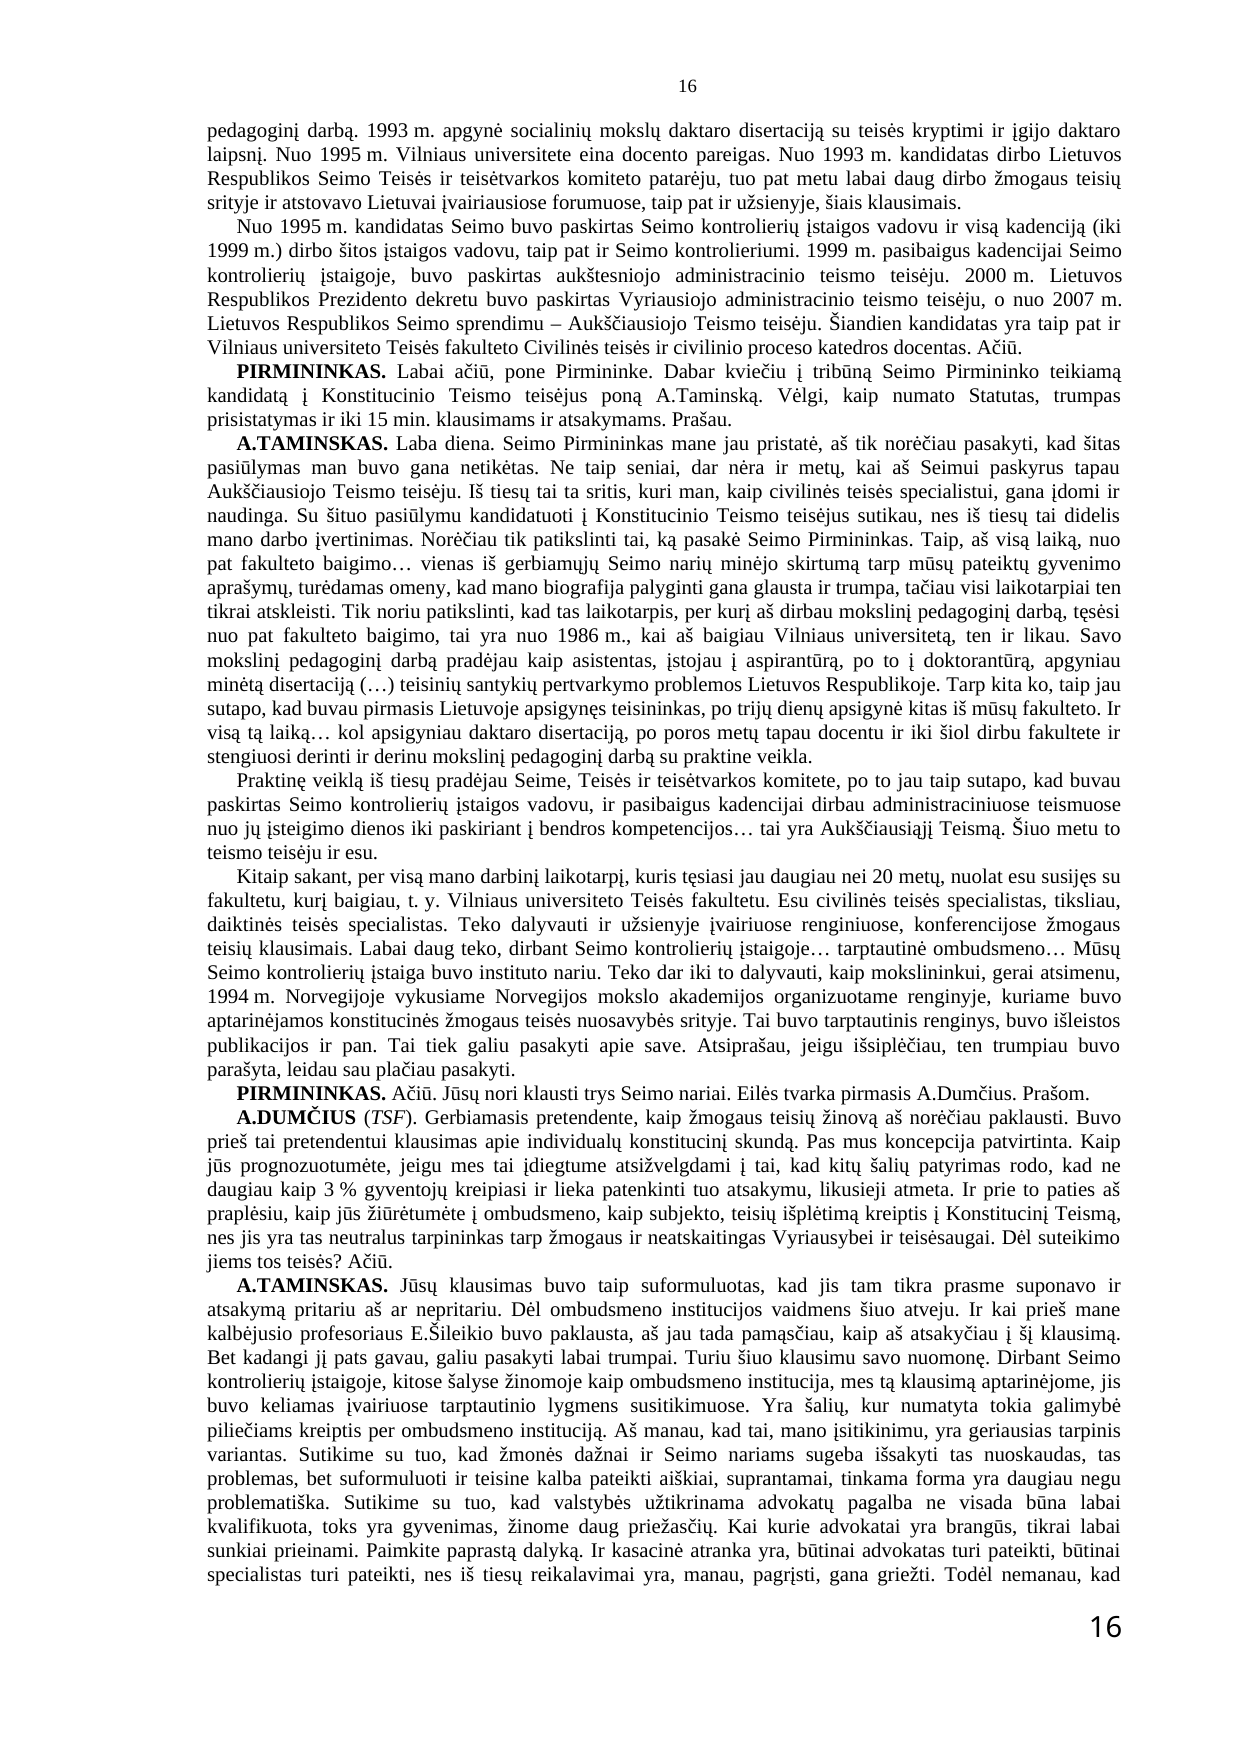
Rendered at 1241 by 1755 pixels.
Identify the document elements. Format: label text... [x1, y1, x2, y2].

text Praktinę veiklą iš tiesų pradėjau Seime, Teisės ir teisėtvarkos komitete, po to jau taip sutapo, kad buvau paskirtas Seimo kontrolierių įstaigos vadovu, ir pasibaigus kadencijai dirbau administraciniuose teismuose nuo jų įsteigimo dienos iki paskiriant į bendros kompetencijos… tai yra Aukščiausiąjį Teismą. Šiuo metu to teismo teisėju ir esu. [207, 768, 1122, 864]
text pedagoginį darbą. 1993 m. apgynė socialinių mokslų daktaro disertaciją su teisės kryptimi ir įgijo daktaro laipsnį. Nuo 1995 m. Vilniaus universitete eina docento pareigas. Nuo 1993 m. kandidatas dirbo Lietuvos Respublikos Seimo Teisės ir teisėtvarkos komiteto patarėju, tuo pat metu labai daug dirbo žmogaus teisių srityje ir atstovavo Lietuvai įvairiausiose forumuose, taip pat ir užsienyje, šiais klausimais. [207, 118, 1122, 214]
text A.TAMINSKAS. Jūsų klausimas buvo taip suformuluotas, kad jis tam tikra prasme suponavo ir atsakymą pritariu aš ar nepritariu. Dėl ombudsmeno institucijos vaidmens šiuo atveju. Ir kai prieš mane kalbėjusio profesoriaus E.Šileikio buvo paklausta, aš jau tada pamąsčiau, kaip aš atsakyčiau į šį klausimą. Bet kadangi jį pats gavau, galiu pasakyti labai trumpai. Turiu šiuo klausimu savo nuomonę. Dirbant Seimo kontrolierių įstaigoje, kitose šalyse žinomoje kaip ombudsmeno institucija, mes tą klausimą aptarinėjome, jis buvo keliamas įvairiuose tarptautinio lygmens susitikimuose. Yra šalių, kur numatyta tokia galimybė piliečiams kreiptis per ombudsmeno instituciją. Aš manau, kad tai, mano įsitikinimu, yra geriausias tarpinis variantas. Sutikime su tuo, kad žmonės dažnai ir Seimo nariams sugeba išsakyti tas nuoskaudas, tas problemas, bet suformuluoti ir teisine kalba pateikti aiškiai, suprantamai, tinkama forma yra daugiau negu problematiška. Sutikime su tuo, kad valstybės užtikrinama advokatų pagalba ne visada būna labai kvalifikuota, toks yra gyvenimas, žinome daug priežasčių. Kai kurie advokatai yra brangūs, tikrai labai sunkiai prieinami. Paimkite paprastą dalyką. Ir kasacinė atranka yra, būtinai advokatas turi pateikti, būtinai specialistas turi pateikti, nes iš tiesų reikalavimai yra, manau, pagrįsti, gana griežti. Todėl nemanau, kad [207, 1273, 1122, 1586]
text A.DUMČIUS (TSF). Gerbiamasis pretendente, kaip žmogaus teisių žinovą aš norėčiau paklausti. Buvo prieš tai pretendentui klausimas apie individualų konstitucinį skundą. Pas mus koncepcija patvirtinta. Kaip jūs prognozuotumėte, jeigu mes tai įdiegtume atsižvelgdami į tai, kad kitų šalių patyrimas rodo, kad ne daugiau kaip 3 % gyventojų kreipiasi ir lieka patenkinti tuo atsakymu, likusieji atmeta. Ir prie to paties aš praplėsiu, kaip jūs žiūrėtumėte į ombudsmeno, kaip subjekto, teisių išplėtimą kreiptis į Konstitucinį Teismą, nes jis yra tas neutralus tarpininkas tarp žmogaus ir neatskaitingas Vyriausybei ir teisėsaugai. Dėl suteikimo jiems tos teisės? Ačiū. [207, 1105, 1122, 1273]
text PIRMININKAS. Ačiū. Jūsų nori klausti trys Seimo nariai. Eilės tvarka pirmasis A.Dumčius. Prašom. [207, 1081, 1122, 1105]
text A.TAMINSKAS. Laba diena. Seimo Pirmininkas mane jau pristatė, aš tik norėčiau pasakyti, kad šitas pasiūlymas man buvo gana netikėtas. Ne taip seniai, dar nėra ir metų, kai aš Seimui paskyrus tapau Aukščiausiojo Teismo teisėju. Iš tiesų tai ta sritis, kuri man, kaip civilinės teisės specialistui, gana įdomi ir naudinga. Su šituo pasiūlymu kandidatuoti į Konstitucinio Teismo teisėjus sutikau, nes iš tiesų tai didelis mano darbo įvertinimas. Norėčiau tik patikslinti tai, ką pasakė Seimo Pirmininkas. Taip, aš visą laiką, nuo pat fakulteto baigimo… vienas iš gerbiamųjų Seimo narių minėjo skirtumą tarp mūsų pateiktų gyvenimo aprašymų, turėdamas omeny, kad mano biografija palyginti gana glausta ir trumpa, tačiau visi laikotarpiai ten tikrai atskleisti. Tik noriu patikslinti, kad tas laikotarpis, per kurį aš dirbau mokslinį pedagoginį darbą, tęsėsi nuo pat fakulteto baigimo, tai yra nuo 1986 m., kai aš baigiau Vilniaus universitetą, ten ir likau. Savo mokslinį pedagoginį darbą pradėjau kaip asistentas, įstojau į aspirantūrą, po to į doktorantūrą, apgyniau minėtą disertaciją (…) teisinių santykių pertvarkymo problemos Lietuvos Respublikoje. Tarp kita ko, taip jau sutapo, kad buvau pirmasis Lietuvoje apsigynęs teisininkas, po trijų dienų apsigynė kitas iš mūsų fakulteto. Ir visą tą laiką… kol apsigyniau daktaro disertaciją, po poros metų tapau docentu ir iki šiol dirbu fakultete ir stengiuosi derinti ir derinu mokslinį pedagoginį darbą su praktine veikla. [207, 431, 1122, 768]
text Nuo 1995 m. kandidatas Seimo buvo paskirtas Seimo kontrolierių įstaigos vadovu ir visą kadenciją (iki 1999 m.) dirbo šitos įstaigos vadovu, taip pat ir Seimo kontrolieriumi. 1999 m. pasibaigus kadencijai Seimo kontrolierių įstaigoje, buvo paskirtas aukštesniojo administracinio teismo teisėju. 2000 m. Lietuvos Respublikos Prezidento dekretu buvo paskirtas Vyriausiojo administracinio teismo teisėju, o nuo 2007 m. Lietuvos Respublikos Seimo sprendimu – Aukščiausiojo Teismo teisėju. Šiandien kandidatas yra taip pat ir Vilniaus universiteto Teisės fakulteto Civilinės teisės ir civilinio proceso katedros docentas. Ačiū. [207, 214, 1122, 359]
text Kitaip sakant, per visą mano darbinį laikotarpį, kuris tęsiasi jau daugiau nei 20 metų, nuolat esu susijęs su fakultetu, kurį baigiau, t. y. Vilniaus universiteto Teisės fakultetu. Esu civilinės teisės specialistas, tiksliau, daiktinės teisės specialistas. Teko dalyvauti ir užsienyje įvairiuose renginiuose, konferencijose žmogaus teisių klausimais. Labai daug teko, dirbant Seimo kontrolierių įstaigoje… tarptautinė ombudsmeno… Mūsų Seimo kontrolierių įstaiga buvo instituto nariu. Teko dar iki to dalyvauti, kaip mokslininkui, gerai atsimenu, 1994 m. Norvegijoje vykusiame Norvegijos mokslo akademijos organizuotame renginyje, kuriame buvo aptarinėjamos konstitucinės žmogaus teisės nuosavybės srityje. Tai buvo tarptautinis renginys, buvo išleistos publikacijos ir pan. Tai tiek galiu pasakyti apie save. Atsiprašau, jeigu išsiplėčiau, ten trumpiau buvo parašyta, leidau sau plačiau pasakyti. [207, 864, 1122, 1081]
text PIRMININKAS. Labai ačiū, pone Pirmininke. Dabar kviečiu į tribūną Seimo Pirmininko teikiamą kandidatą į Konstitucinio Teismo teisėjus poną A.Taminską. Vėlgi, kaip numato Statutas, trumpas prisistatymas ir iki 15 min. klausimams ir atsakymams. Prašau. [207, 359, 1122, 431]
